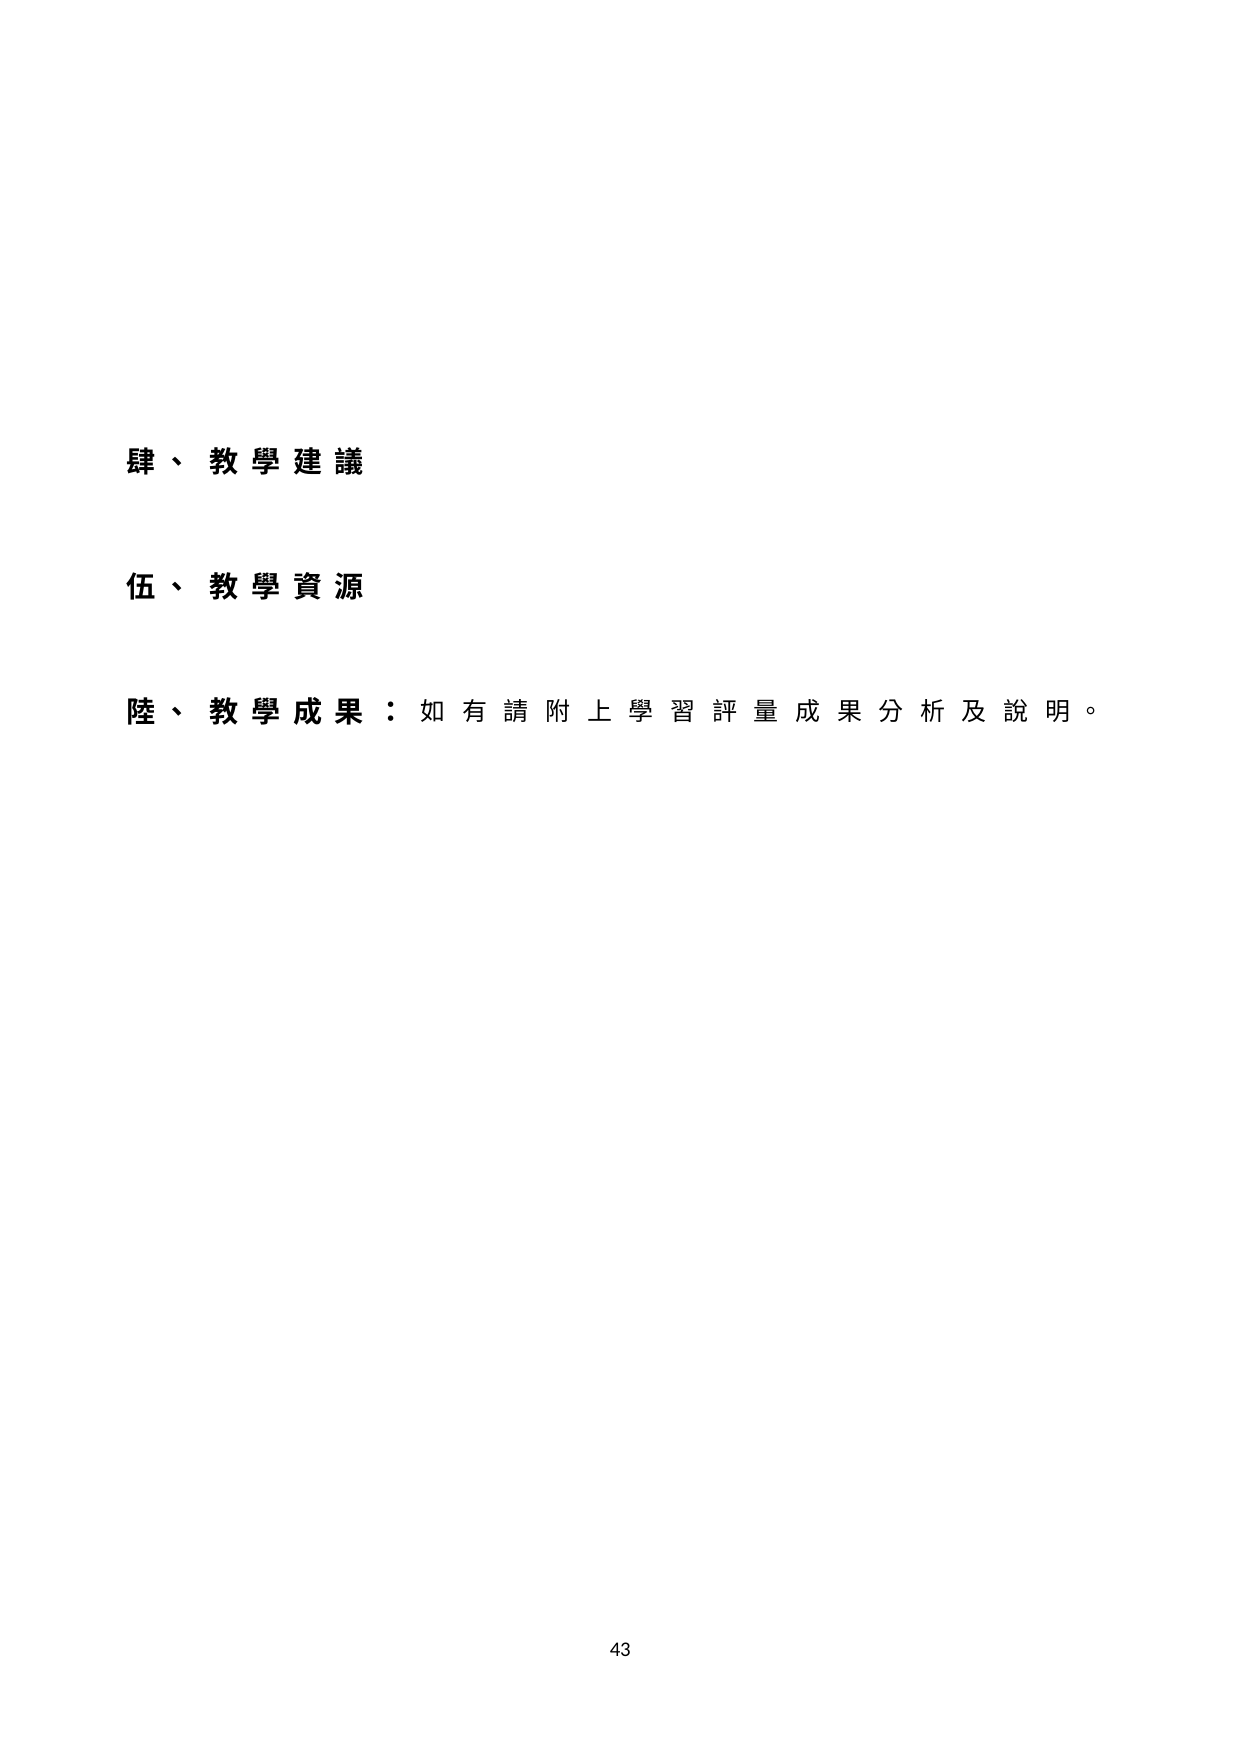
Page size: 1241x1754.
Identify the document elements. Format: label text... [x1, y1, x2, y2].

text 陸、教學成果：如有請附上學習評量成果分析及說明。 [120, 668, 1120, 730]
text 伍、教學資源 [120, 543, 1120, 605]
text 肆、教學建議 [120, 418, 1120, 480]
